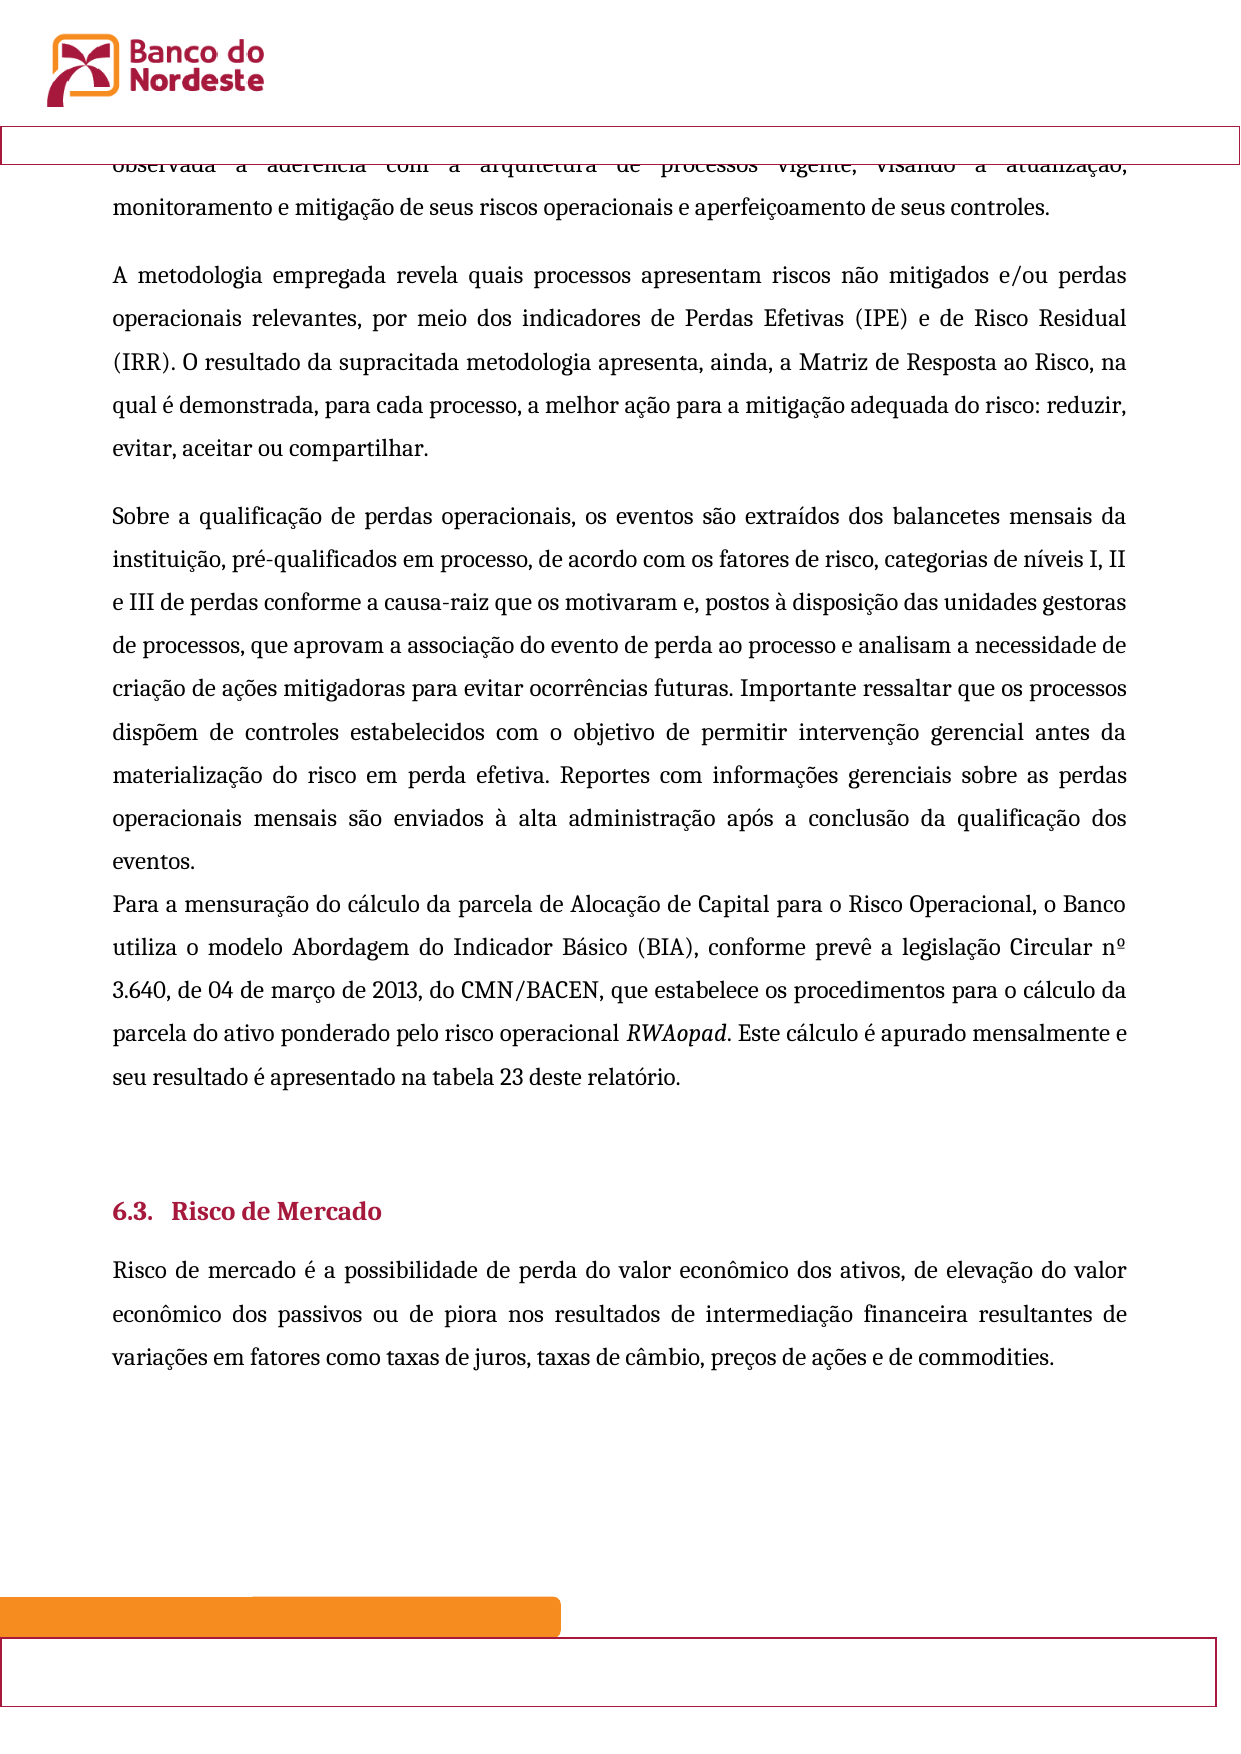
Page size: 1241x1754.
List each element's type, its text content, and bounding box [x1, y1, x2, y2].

list Risco de Mercado [112, 1196, 1128, 1227]
text Sobre a qualificação de perdas operacionais, os eventos são extraídos dos balancetes mensais da instituição, pré-qualificados em processo, de acordo com os fatores de risco, categorias de níveis I, II e III de perdas conforme a causa-raiz que os motivaram e, postos à disposição das unidades gestoras de processos, que aprovam a associação do evento de perda ao processo e analisam a necessidade de criação de ações mitigadoras para evitar ocorrências futuras. Importante ressaltar que os processos dispõem de controles estabelecidos com o objetivo de permitir intervenção gerencial antes da materialização do risco em perda efetiva. Reportes com informações gerenciais sobre as perdas operacionais mensais são enviados à alta administração após a conclusão da qualificação dos eventos. [112, 502, 1128, 876]
text Risco de mercado é a possibilidade de perda do valor econômico dos ativos, de elevação do valor econômico dos passivos ou de piora nos resultados de intermediação financeira resultantes de variações em fatores como taxas de juros, taxas de câmbio, preços de ações e de commodities. [112, 1256, 1128, 1371]
text A metodologia empregada revela quais processos apresentam riscos não mitigados e/ou perdas operacionais relevantes, por meio dos indicadores de Perdas Efetivas (IPE) e de Risco Residual (IRR). O resultado da supracitada metodologia apresenta, ainda, a Matriz de Resposta ao Risco, na qual é demonstrada, para cada processo, a melhor ação para a mitigação adequada do risco: reduzir, evitar, aceitar ou compartilhar. [112, 261, 1128, 462]
text Para a mensuração do cálculo da parcela de Alocação de Capital para o Risco Operacional, o Banco utiliza o modelo Abordagem do Indicador Básico (BIA), conforme prevê a legislação Circular nº 3.640, de 04 de março de 2013, do CMN/BACEN, que estabelece os procedimentos para o cálculo da parcela do ativo ponderado pelo risco operacional RWAopad. Este cálculo é apurado mensalmente e seu resultado é apresentado na tabela 23 deste relatório. [112, 890, 1128, 1091]
text observada a aderência com a arquitetura de processos vigente, visando a atualização, monitoramento e mitigação de seus riscos operacionais e aperfeiçoamento de seus controles. [112, 165, 1128, 222]
